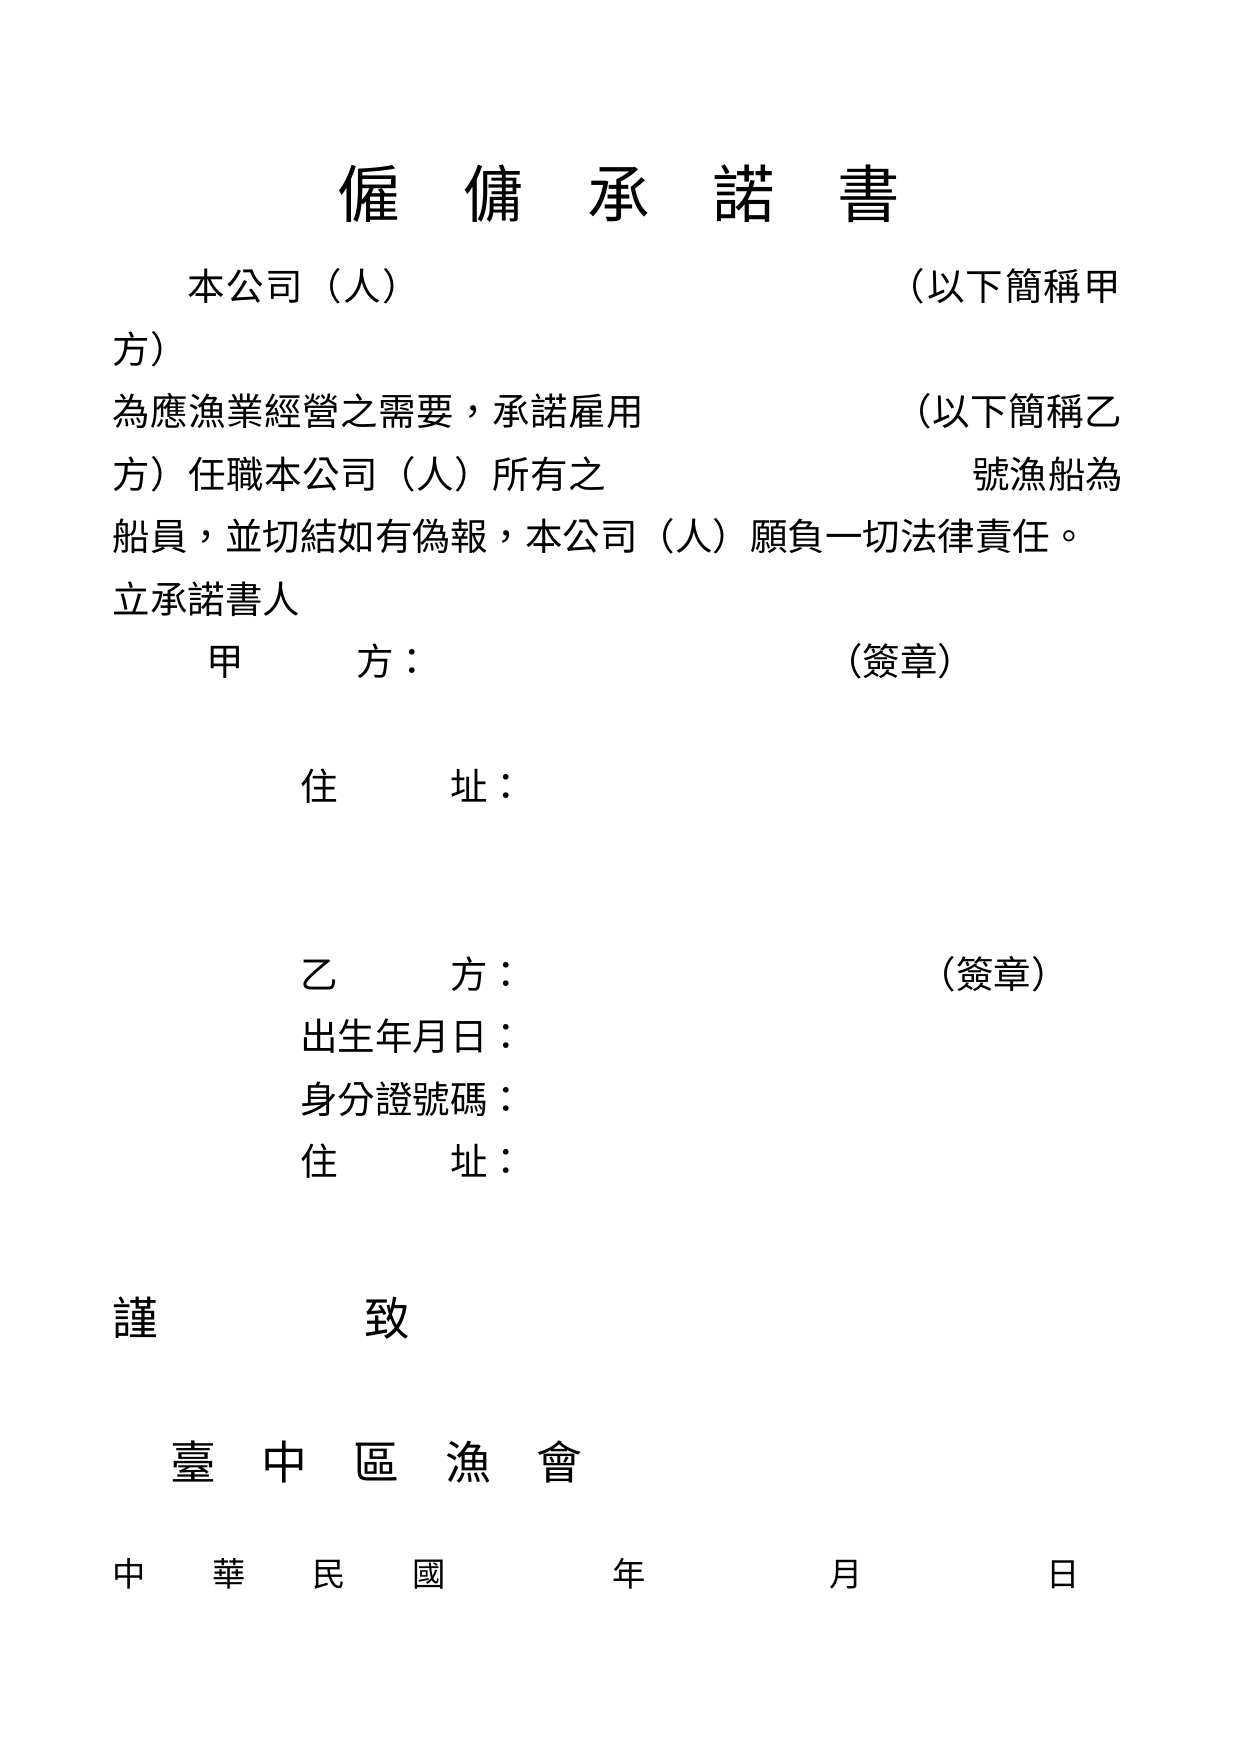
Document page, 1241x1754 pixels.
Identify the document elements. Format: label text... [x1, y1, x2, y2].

text 住 址： [112, 1118, 1125, 1180]
text 身分證號碼： [112, 1055, 1125, 1118]
text 出生年月日： [112, 993, 1125, 1055]
text 住 址： [112, 743, 1125, 805]
text 謹 致 [112, 1243, 1125, 1368]
text 僱 傭 承 諾 書 [112, 118, 1125, 243]
text 為應漁業經營之需要，承諾雇用 （以下簡稱乙方）任職本公司（人）所有之 號漁船為船員，並切結如有偽報，本公司（人）願負一切法律責任。 [112, 368, 1125, 555]
text 本公司（人） （以下簡稱甲方） [112, 243, 1125, 368]
text 乙 方： （簽章） [112, 930, 1125, 993]
text 甲 方： （簽章） [112, 618, 1125, 680]
text 中 華 民 國 年 月 日 [112, 1530, 1125, 1593]
text 立承諾書人 [112, 555, 1125, 618]
text 臺 中 區 漁 會 [112, 1386, 1125, 1511]
